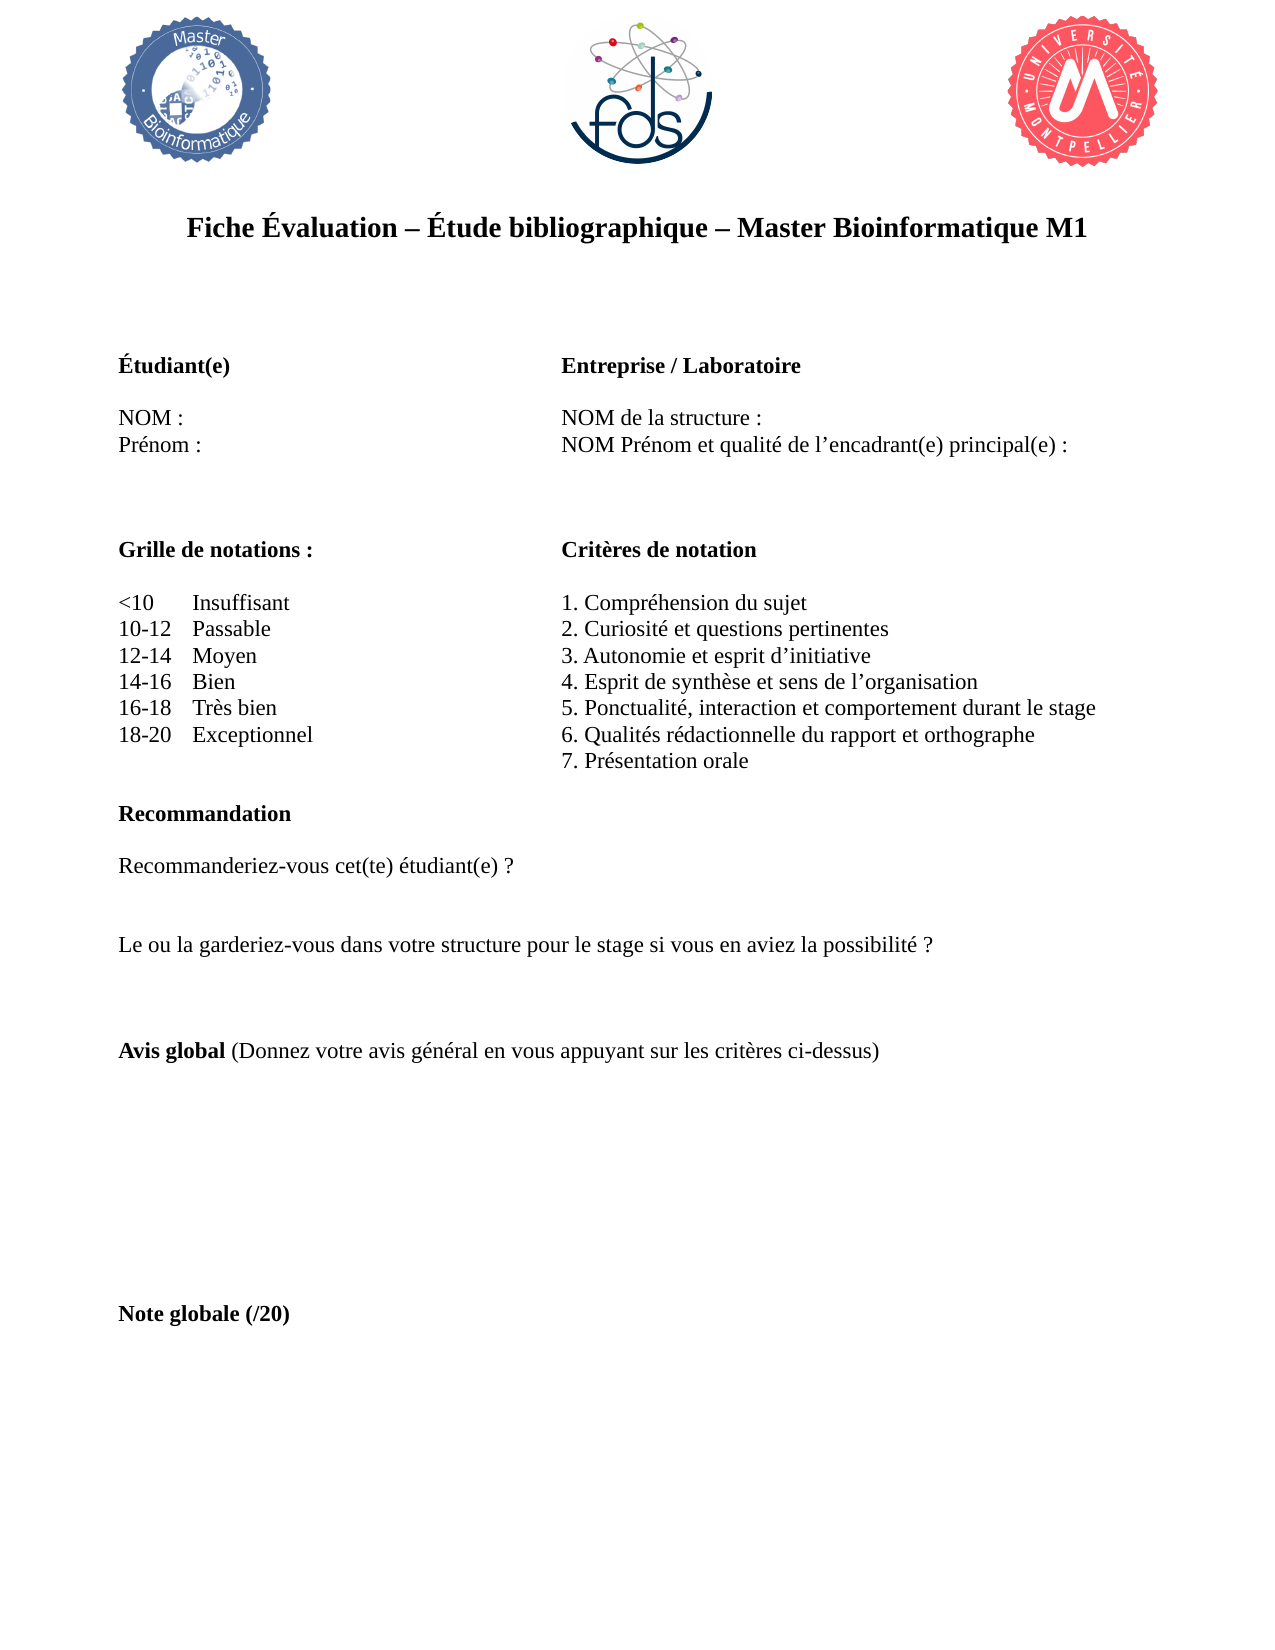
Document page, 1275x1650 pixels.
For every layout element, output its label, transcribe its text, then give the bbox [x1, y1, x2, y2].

picture [121, 16, 271, 163]
picture [1007, 16, 1158, 167]
text 10-12 Passable 2. Curiosité et questions pertinentes [118, 615, 1157, 642]
text Recommanderiez-vous cet(te) étudiant(e) ? [118, 852, 1157, 879]
text Le ou la garderiez-vous dans votre structure pour le stage si vous en aviez la possibilité ? [118, 932, 1157, 958]
text 7. Présentation orale [118, 747, 1157, 773]
picture [562, 15, 713, 164]
text NOM : NOM de la structure : [118, 404, 1157, 431]
text Avis global (Donnez votre avis général en vous appuyant sur les critères ci-dessus) [118, 1037, 1157, 1063]
text Prénom : NOM Prénom et qualité de l’encadrant(e) principal(e) : [118, 431, 1157, 457]
text 12-14 Moyen 3. Autonomie et esprit d’initiative [118, 642, 1157, 668]
text 18-20 Exceptionnel 6. Qualités rédactionnelle du rapport et orthographe [118, 721, 1157, 747]
text Grille de notations : Critères de notation [118, 536, 1157, 563]
text Recommandation [118, 800, 1157, 826]
text Étudiant(e) Entreprise / Laboratoire [118, 352, 1157, 378]
text 14-16 Bien 4. Esprit de synthèse et sens de l’organisation [118, 668, 1157, 694]
text <10 Insuffisant 1. Compréhension du sujet [118, 589, 1157, 615]
text Fiche Évaluation – Étude bibliographique – Master Bioinformatique M1 [118, 210, 1157, 244]
text Note globale (/20) [118, 1301, 1157, 1327]
text 16-18 Très bien 5. Ponctualité, interaction et comportement durant le stage [118, 694, 1157, 721]
